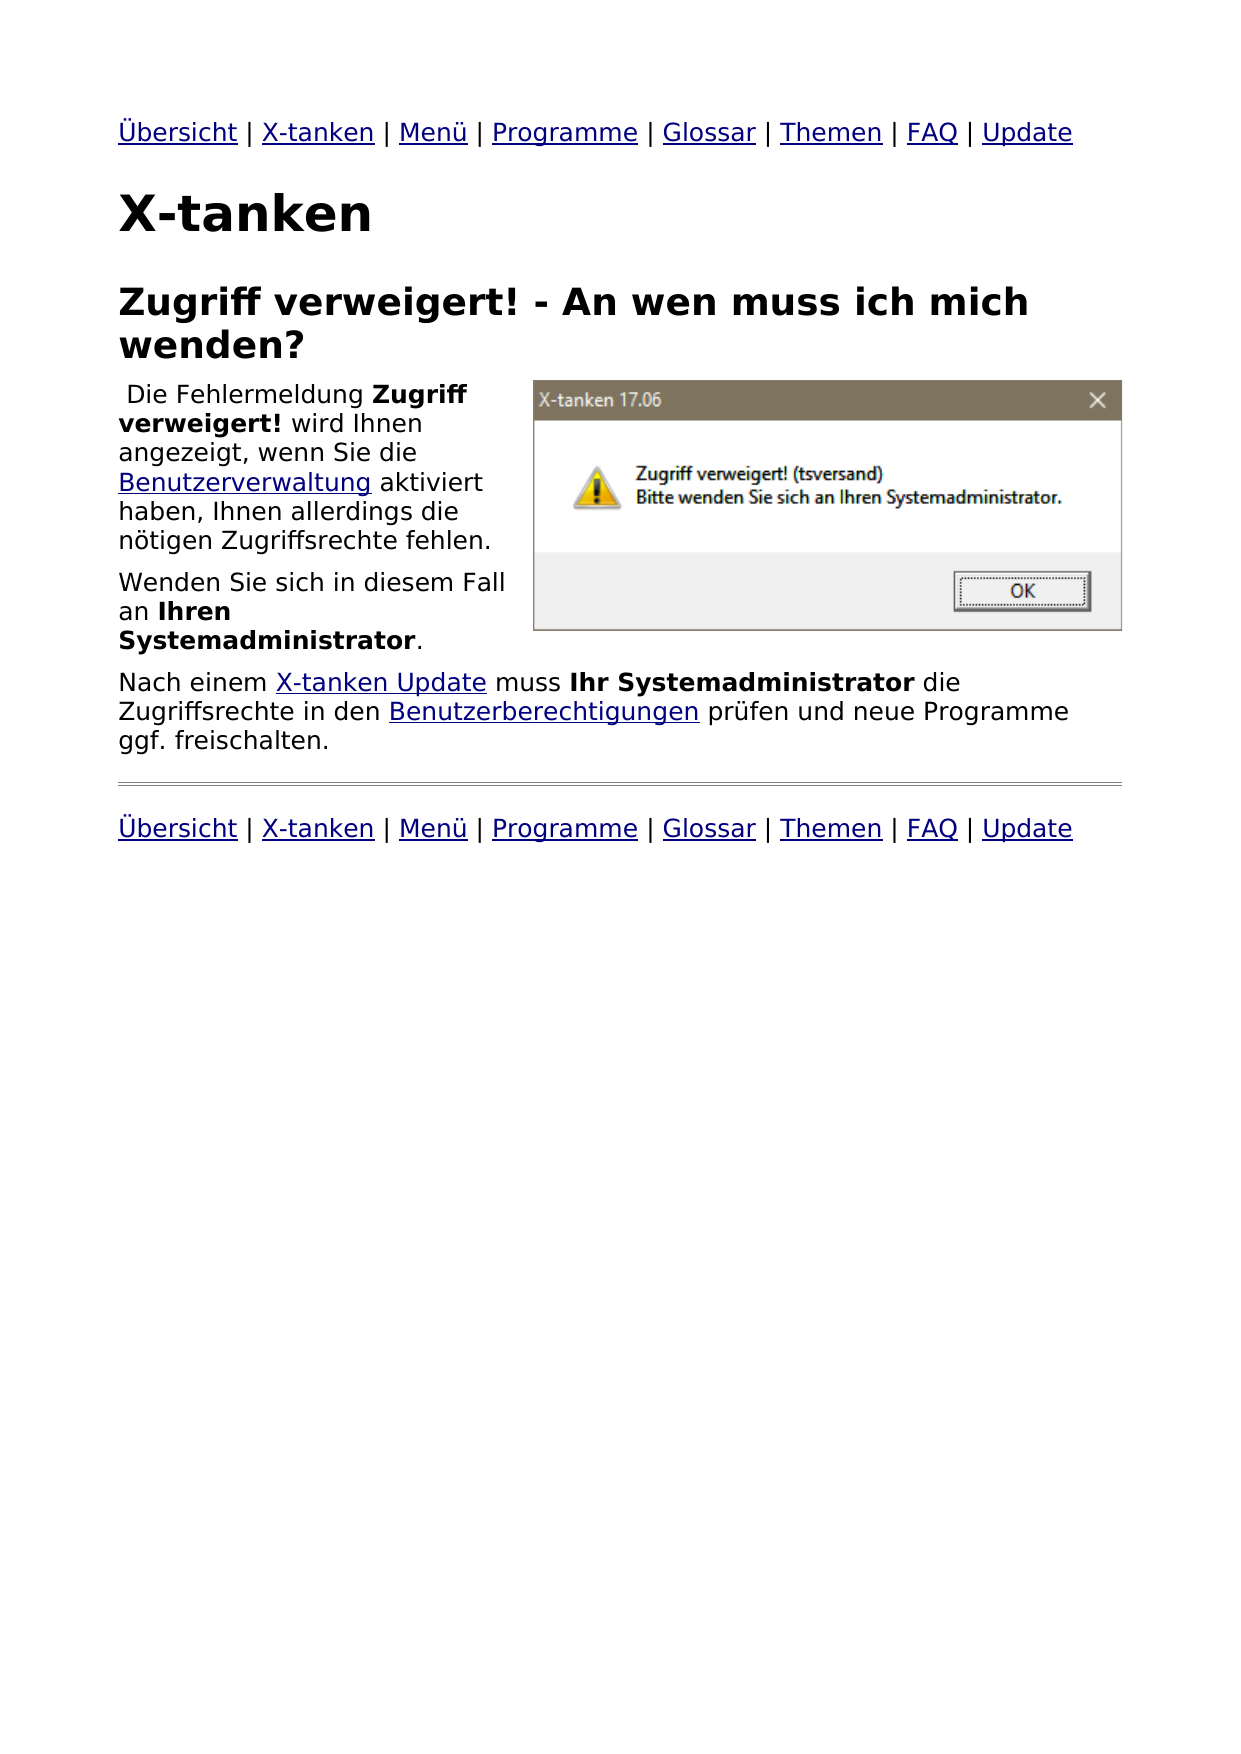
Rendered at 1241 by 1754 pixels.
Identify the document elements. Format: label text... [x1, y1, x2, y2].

text Die Fehlermeldung Zugriff verweigert! wird Ihnen angezeigt, wenn Sie die Benutzerverwaltung aktiviert haben, Ihnen allerdings die nötigen Zugriffsrechte fehlen. [118, 380, 533, 555]
text Wenden Sie sich in diesem Fall an Ihren Systemadministrator. [118, 568, 1122, 655]
picture [533, 380, 1123, 631]
subtitle Zugriff verweigert! - An wen muss ich mich wenden? [118, 281, 1122, 368]
text Übersicht | X-tanken | Menü | Programme | Glossar | Themen | FAQ | Update [118, 118, 1122, 147]
subtitle X-tanken [118, 185, 1122, 243]
text Nach einem X-tanken Update muss Ihr Systemadministrator die Zugriffsrechte in den Benutzerberechtigungen prüfen und neue Programme ggf. freischalten. [118, 668, 1122, 755]
text Übersicht | X-tanken | Menü | Programme | Glossar | Themen | FAQ | Update [118, 814, 1122, 843]
